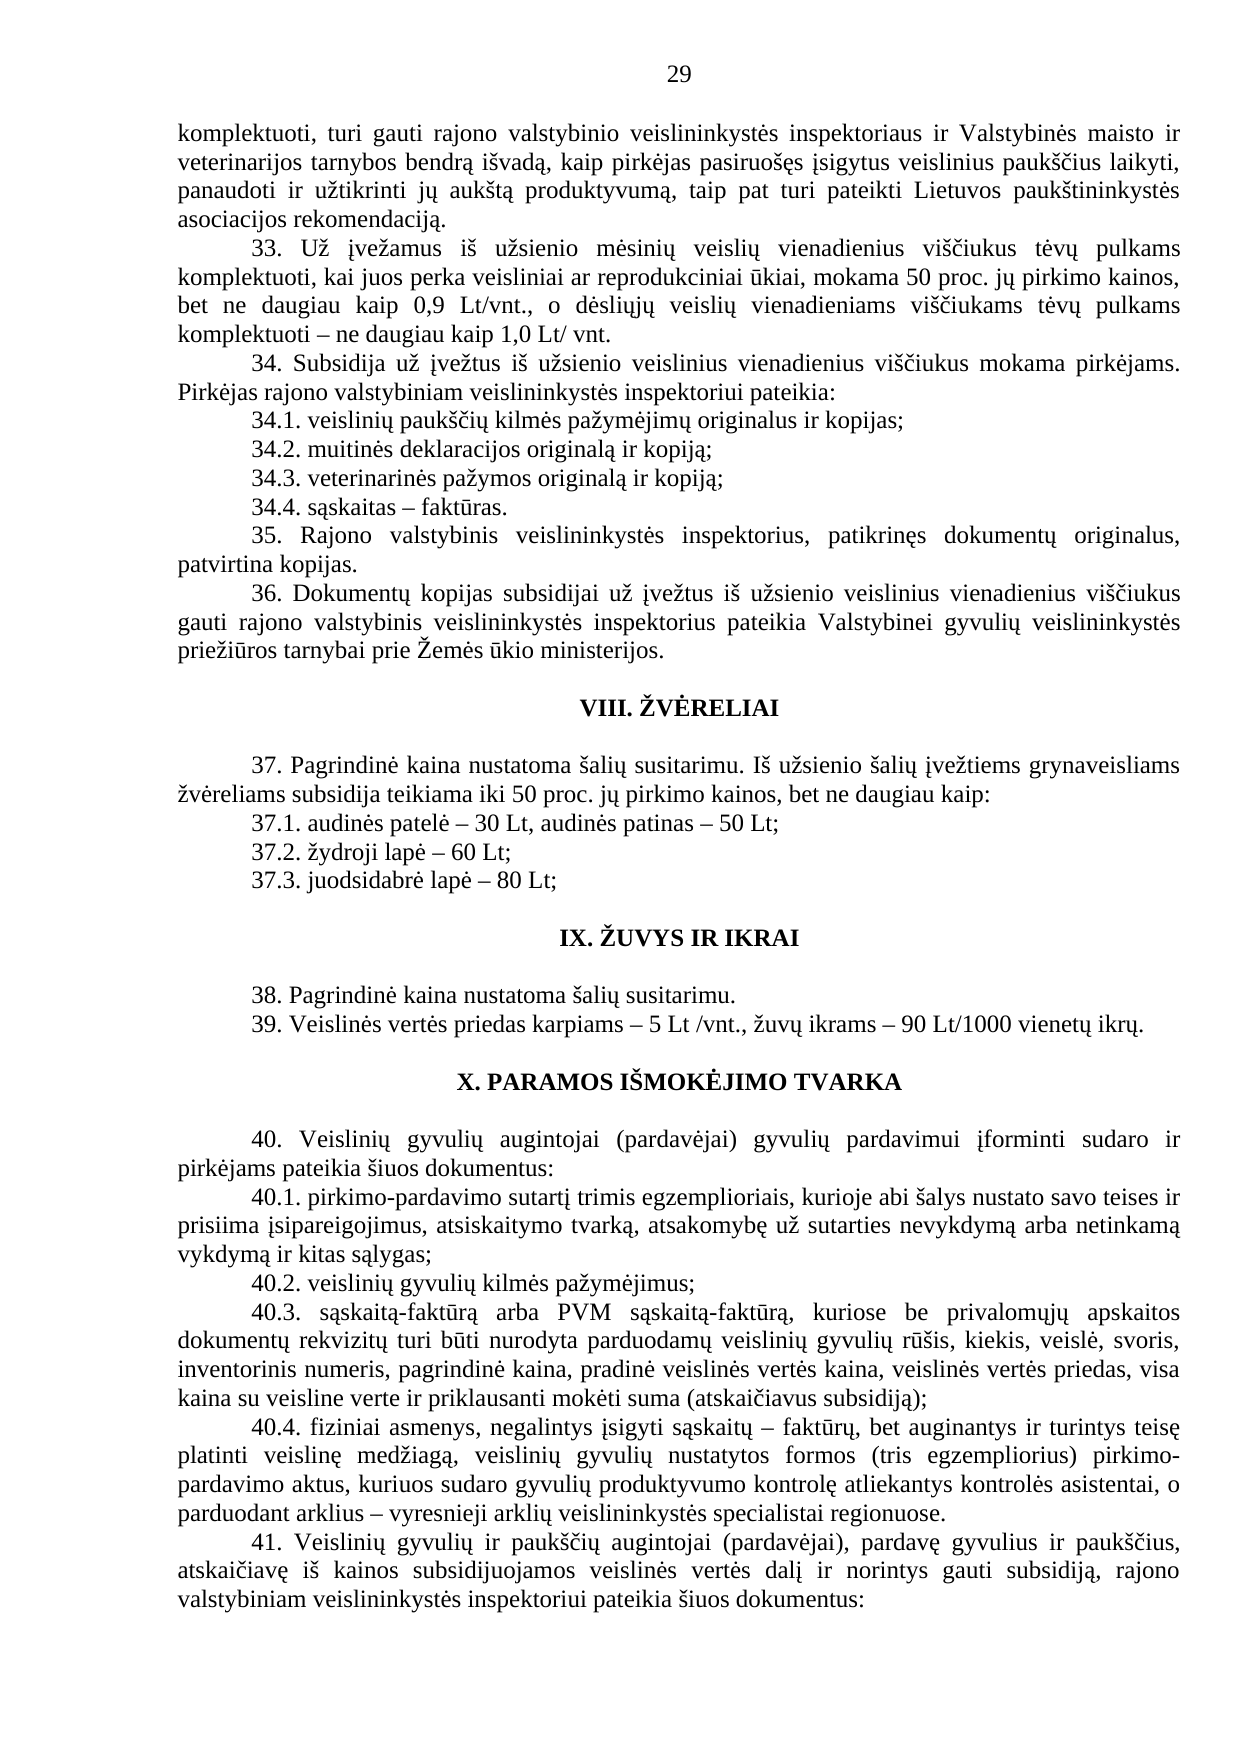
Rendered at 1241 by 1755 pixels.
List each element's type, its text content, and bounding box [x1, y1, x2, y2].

text 34.3. veterinarinės pažymos originalą ir kopiją; [177, 463, 1181, 492]
text 34. Subsidija už įvežtus iš užsienio veislinius vienadienius viščiukus mokama pirkėjams. Pirkėjas rajono valstybiniam veislininkystės inspektoriui pateikia: [177, 348, 1181, 406]
text 33. Už įvežamus iš užsienio mėsinių veislių vienadienius viščiukus tėvų pulkams komplektuoti, kai juos perka veisliniai ar reprodukciniai ūkiai, mokama 50 proc. jų pirkimo kainos, bet ne daugiau kaip 0,9 Lt/vnt., o dėsliųjų veislių vienadieniams viščiukams tėvų pulkams komplektuoti – ne daugiau kaip 1,0 Lt/ vnt. [177, 233, 1181, 348]
text 37. Pagrindinė kaina nustatoma šalių susitarimu. Iš užsienio šalių įvežtiems grynaveisliams žvėreliams subsidija teikiama iki 50 proc. jų pirkimo kainos, bet ne daugiau kaip: [177, 751, 1181, 808]
text 40. Veislinių gyvulių augintojai (pardavėjai) gyvulių pardavimui įforminti sudaro ir pirkėjams pateikia šiuos dokumentus: [177, 1124, 1181, 1182]
text 35. Rajono valstybinis veislininkystės inspektorius, patikrinęs dokumentų originalus, patvirtina kopijas. [177, 521, 1181, 578]
text 41. Veislinių gyvulių ir paukščių augintojai (pardavėjai), pardavę gyvulius ir paukščius, atskaičiavę iš kainos subsidijuojamos veislinės vertės dalį ir norintys gauti subsidiją, rajono valstybiniam veislininkystės inspektoriui pateikia šiuos dokumentus: [177, 1527, 1181, 1613]
text 40.2. veislinių gyvulių kilmės pažymėjimus; [177, 1268, 1181, 1297]
text X. PARAMOS IŠMOKĖJIMO TVARKA [177, 1067, 1181, 1096]
text 34.2. muitinės deklaracijos originalą ir kopiją; [177, 434, 1181, 463]
text 37.3. juodsidabrė lapė – 80 Lt; [177, 866, 1181, 894]
text 40.3. sąskaitą-faktūrą arba PVM sąskaitą-faktūrą, kuriose be privalomųjų apskaitos dokumentų rekvizitų turi būti nurodyta parduodamų veislinių gyvulių rūšis, kiekis, veislė, svoris, inventorinis numeris, pagrindinė kaina, pradinė veislinės vertės kaina, veislinės vertės priedas, visa kaina su veisline verte ir priklausanti mokėti suma (atskaičiavus subsidiją); [177, 1297, 1181, 1412]
text komplektuoti, turi gauti rajono valstybinio veislininkystės inspektoriaus ir Valstybinės maisto ir veterinarijos tarnybos bendrą išvadą, kaip pirkėjas pasiruošęs įsigytus veislinius paukščius laikyti, panaudoti ir užtikrinti jų aukštą produktyvumą, taip pat turi pateikti Lietuvos paukštininkystės asociacijos rekomendaciją. [177, 118, 1181, 233]
text 37.2. žydroji lapė – 60 Lt; [177, 837, 1181, 866]
text 39. Veislinės vertės priedas karpiams – 5 Lt /vnt., žuvų ikrams – 90 Lt/1000 vienetų ikrų. [177, 1009, 1181, 1038]
text 38. Pagrindinė kaina nustatoma šalių susitarimu. [177, 981, 1181, 1009]
text VIII. ŽVĖRELIAI [177, 693, 1181, 722]
text 40.4. fiziniai asmenys, negalintys įsigyti sąskaitų – faktūrų, bet auginantys ir turintys teisę platinti veislinę medžiagą, veislinių gyvulių nustatytos formos (tris egzempliorius) pirkimo-pardavimo aktus, kuriuos sudaro gyvulių produktyvumo kontrolę atliekantys kontrolės asistentai, o parduodant arklius – vyresnieji arklių veislininkystės specialistai regionuose. [177, 1412, 1181, 1527]
text 37.1. audinės patelė – 30 Lt, audinės patinas – 50 Lt; [177, 808, 1181, 837]
text 40.1. pirkimo-pardavimo sutartį trimis egzemplioriais, kurioje abi šalys nustato savo teises ir prisiima įsipareigojimus, atsiskaitymo tvarką, atsakomybę už sutarties nevykdymą arba netinkamą vykdymą ir kitas sąlygas; [177, 1182, 1181, 1268]
text 34.4. sąskaitas – faktūras. [177, 492, 1181, 521]
text 36. Dokumentų kopijas subsidijai už įvežtus iš užsienio veislinius vienadienius viščiukus gauti rajono valstybinis veislininkystės inspektorius pateikia Valstybinei gyvulių veislininkystės priežiūros tarnybai prie Žemės ūkio ministerijos. [177, 578, 1181, 664]
text 34.1. veislinių paukščių kilmės pažymėjimų originalus ir kopijas; [177, 406, 1181, 434]
text IX. ŽUVYS IR IKRAI [177, 923, 1181, 952]
